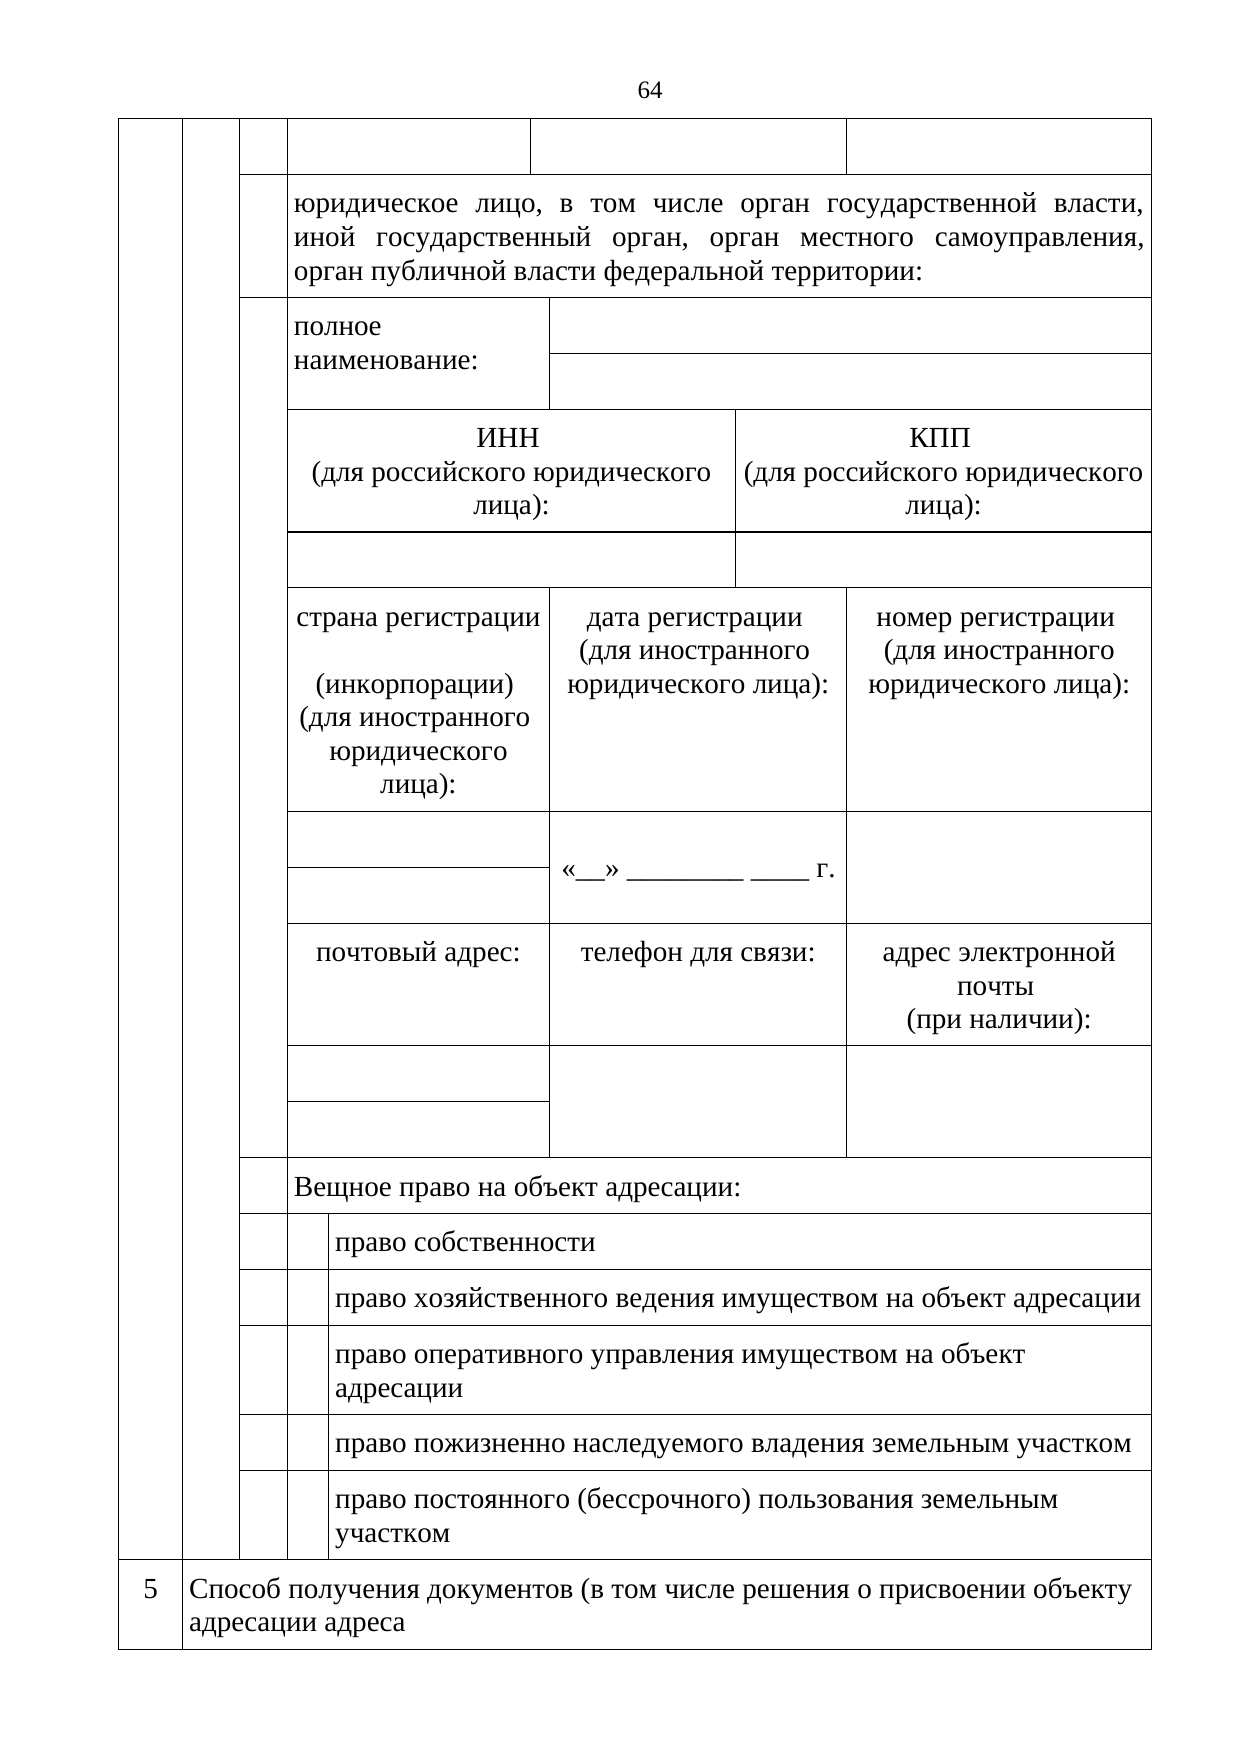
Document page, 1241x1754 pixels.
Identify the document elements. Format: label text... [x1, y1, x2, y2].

table_cell [240, 1471, 287, 1559]
table_cell право собственности [329, 1214, 1151, 1269]
table_cell почтовый адрес: [288, 924, 549, 1045]
table_cell ИНН (для российского юридического лица): [288, 410, 735, 531]
table_cell «__» ________ ____ г. [550, 812, 846, 922]
table_cell КПП (для российского юридического лица): [736, 410, 1151, 531]
table_cell право оперативного управления имуществом на объект адресации [329, 1326, 1151, 1414]
table_cell [736, 533, 1151, 587]
table_cell дата регистрации (для иностранного юридического лица): [550, 588, 846, 811]
table_cell телефон для связи: [550, 924, 846, 1045]
table_cell [847, 812, 1151, 922]
table_cell [240, 175, 287, 297]
table_cell 5 [119, 1560, 182, 1648]
table_cell адрес электронной почты (при наличии): [847, 924, 1151, 1045]
table_cell [288, 1415, 328, 1470]
table_cell [531, 119, 846, 174]
table_cell [240, 119, 287, 174]
table_cell Способ получения документов (в том числе решения о присвоении объекту адресации адреса [183, 1560, 1151, 1648]
table_cell [288, 1326, 328, 1414]
table_cell [288, 1214, 328, 1269]
table_cell полное наименование: [288, 298, 549, 408]
table_cell [240, 1214, 287, 1269]
table_cell [288, 1046, 549, 1101]
table_cell [288, 1471, 328, 1559]
table_cell право пожизненно наследуемого владения земельным участком [329, 1415, 1151, 1470]
table_cell [550, 1046, 846, 1157]
table_cell номер регистрации (для иностранного юридического лица): [847, 588, 1151, 811]
table_cell право постоянного (бессрочного) пользования земельным участком [329, 1471, 1151, 1559]
table_cell [183, 119, 239, 1559]
table_cell [550, 354, 1151, 408]
table_cell [288, 533, 735, 587]
table_cell юридическое лицо, в том числе орган государственной власти, иной государственный орган, орган местного самоуправления, орган публичной власти федеральной территории: [288, 175, 1151, 297]
table_cell [288, 868, 549, 922]
table_cell страна регистрации (инкорпорации) (для иностранного юридического лица): [288, 588, 549, 811]
table_cell [288, 1270, 328, 1324]
table_cell [288, 1102, 549, 1157]
table_cell Вещное право на объект адресации: [288, 1158, 1151, 1213]
table_cell [240, 1415, 287, 1470]
table_cell [847, 119, 1151, 174]
table_cell [240, 1158, 287, 1213]
table_cell [288, 119, 530, 174]
table_cell [240, 298, 287, 1157]
table_cell [288, 812, 549, 867]
table_cell [240, 1326, 287, 1414]
table_cell [550, 298, 1151, 353]
table_cell [847, 1046, 1151, 1157]
table_cell [240, 1270, 287, 1324]
table_cell право хозяйственного ведения имуществом на объект адресации [329, 1270, 1151, 1324]
